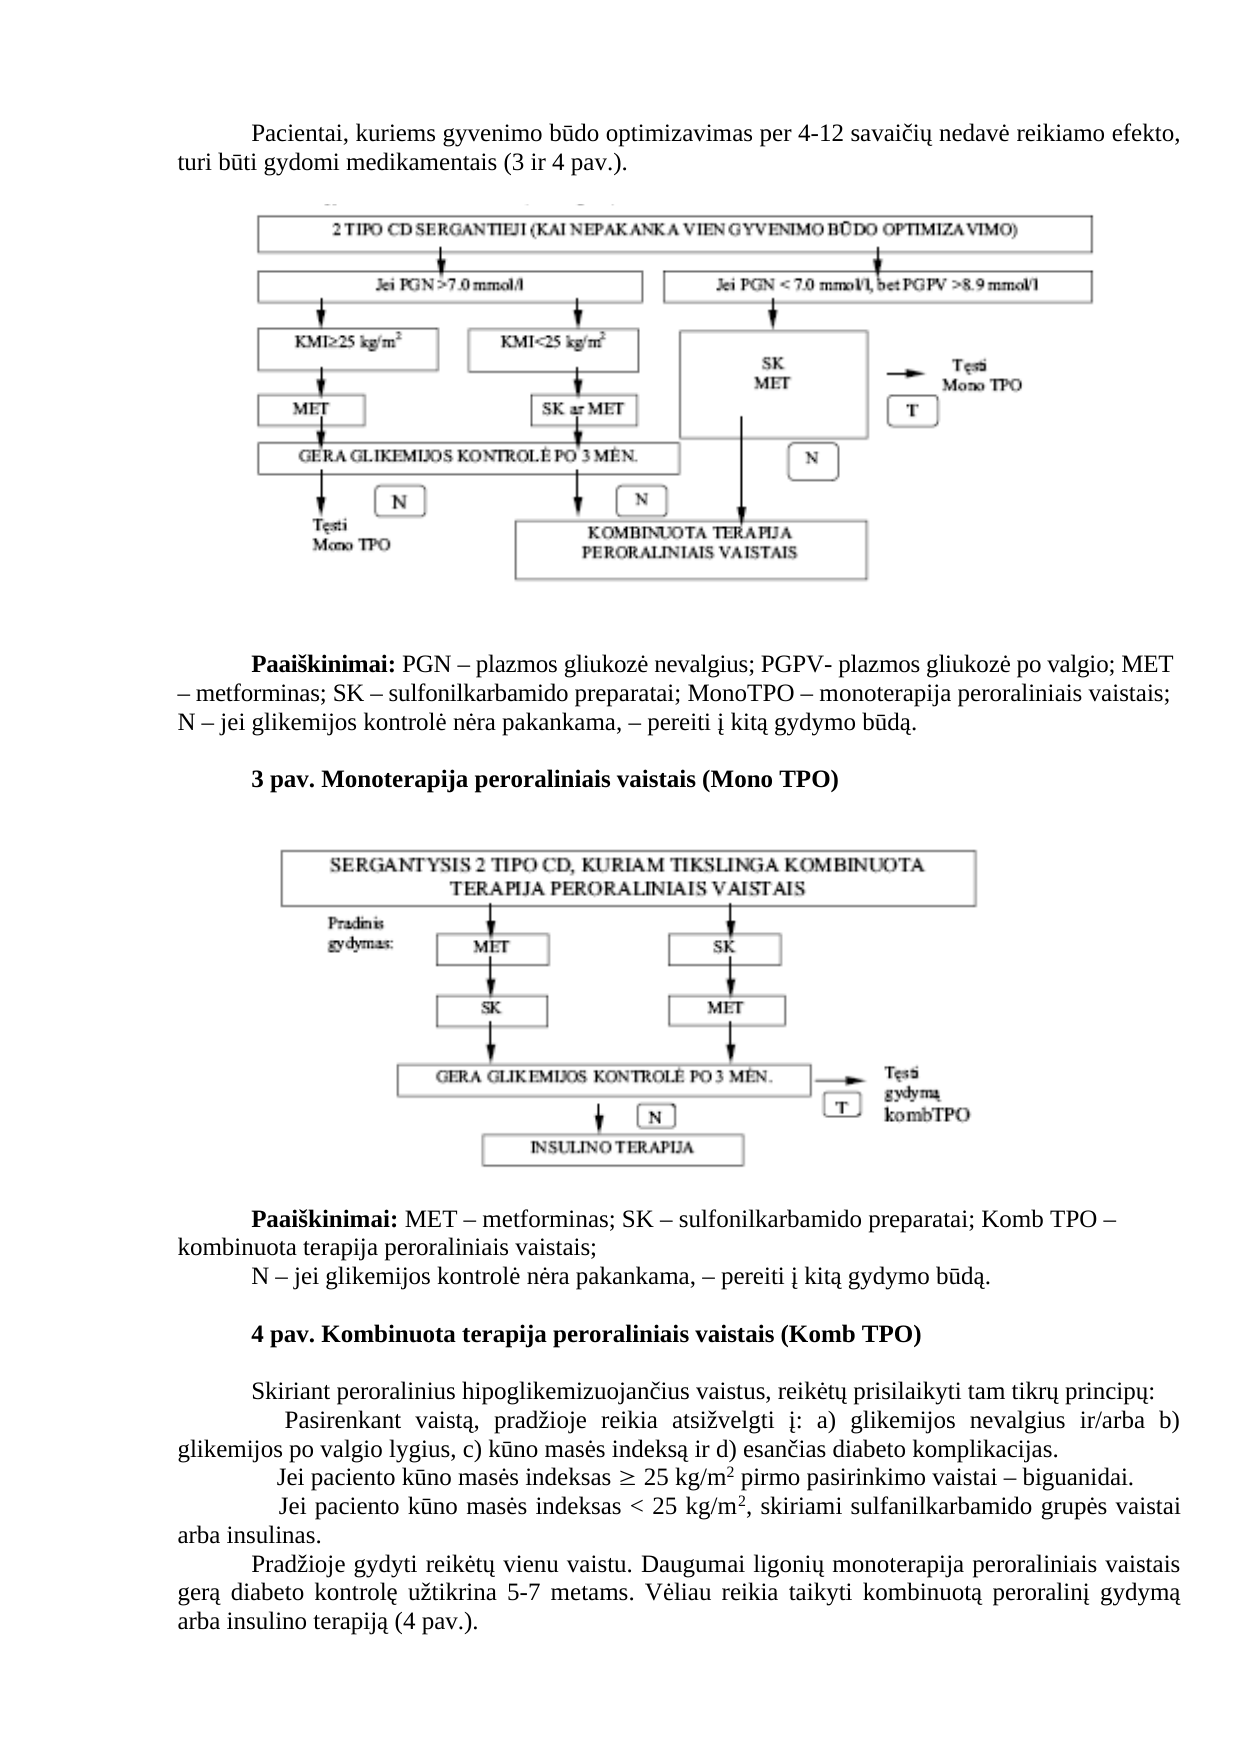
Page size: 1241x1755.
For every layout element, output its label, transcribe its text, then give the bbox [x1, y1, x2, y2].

text Paaiškinimai: PGN – plazmos gliukozė nevalgius; PGPV- plazmos gliukozė po valgio; MET – metforminas; SK – sulfonilkarbamido preparatai; MonoTPO – monoterapija peroraliniais vaistais; N – jei glikemijos kontrolė nėra pakankama, – pereiti į kitą gydymo būdą. [177, 649, 1181, 736]
text  Jei paciento kūno masės indeksas < 25 kg/m2, skiriami sulfanilkarbamido grupės vaistai arba insulinas. [177, 1491, 1181, 1549]
text  Jei paciento kūno masės indeksas  25 kg/m2 pirmo pasirinkimo vaistai – biguanidai. [177, 1462, 1181, 1491]
text Pradžioje gydyti reikėtų vienu vaistu. Daugumai ligonių monoterapija peroraliniais vaistais gerą diabeto kontrolę užtikrina 5-7 metams. Vėliau reikia taikyti kombinuotą peroralinį gydymą arba insulino terapiją (4 pav.). [177, 1549, 1181, 1635]
text  Pasirenkant vaistą, pradžioje reikia atsižvelgti į: a) glikemijos nevalgius ir/arba b) glikemijos po valgio lygius, c) kūno masės indeksą ir d) esančias diabeto komplikacijas. [177, 1405, 1181, 1462]
text Pacientai, kuriems gyvenimo būdo optimizavimas per 4-12 savaičių nedavė reikiamo efekto, turi būti gydomi medikamentais (3 ir 4 pav.). [177, 118, 1181, 176]
text 3 pav. Monoterapija peroraliniais vaistais (Mono TPO) [177, 764, 1181, 793]
text Skiriant peroralinius hipoglikemizuojančius vaistus, reikėtų prisilaikyti tam tikrų principų: [177, 1376, 1181, 1405]
text N – jei glikemijos kontrolė nėra pakankama, – pereiti į kitą gydymo būdą. [177, 1261, 1181, 1290]
text 4 pav. Kombinuota terapija peroraliniais vaistais (Komb TPO) [177, 1319, 1181, 1347]
text Paaiškinimai: MET – metforminas; SK – sulfonilkarbamido preparatai; Komb TPO – kombinuota terapija peroraliniais vaistais; [177, 1204, 1181, 1261]
